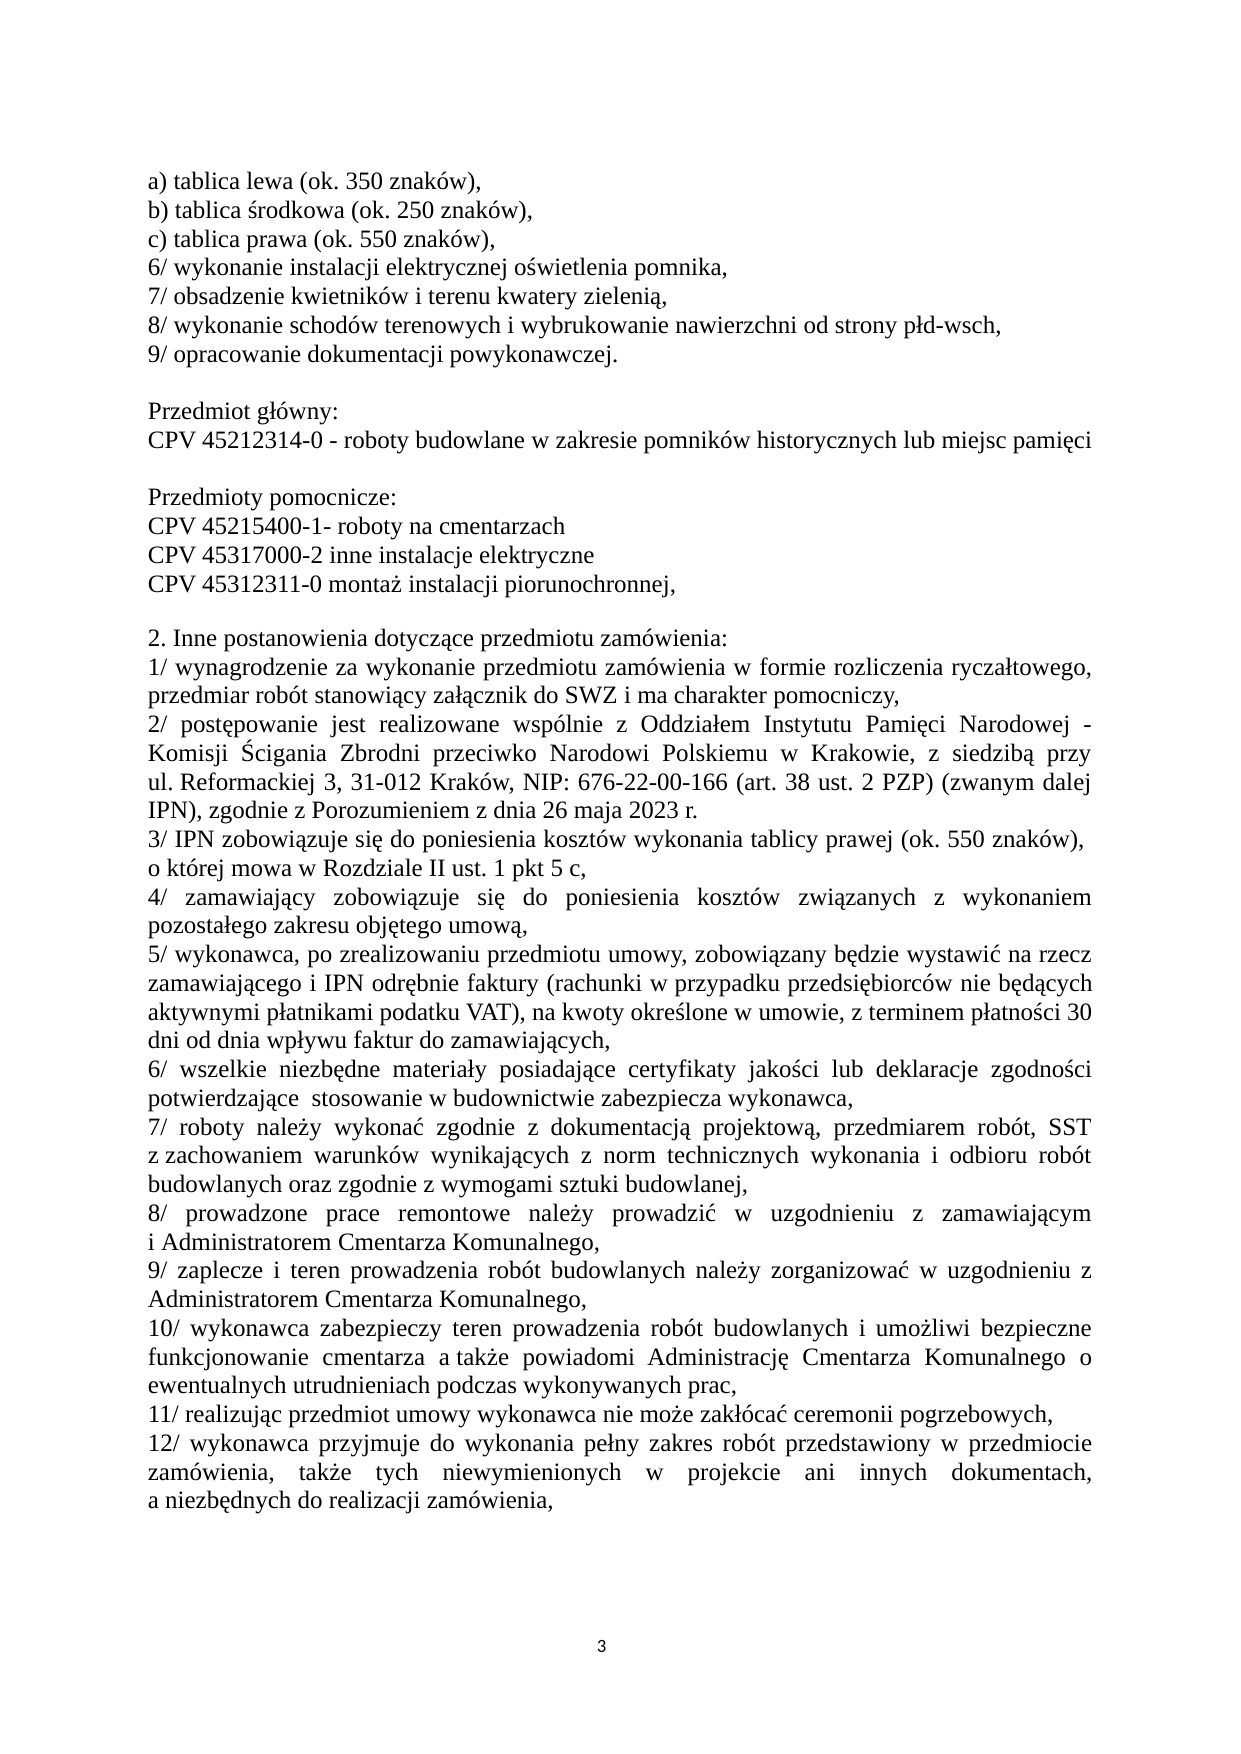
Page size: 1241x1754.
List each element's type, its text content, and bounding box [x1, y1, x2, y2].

text 4/ zamawiający zobowiązuje się do poniesienia kosztów związanych z wykonaniem pozostałego zakresu objętego umową, [148, 882, 1093, 939]
text b) tablica środkowa (ok. 250 znaków), [148, 195, 1093, 224]
text CPV 45215400-1- roboty na cmentarzach [148, 511, 1093, 540]
text 5/ wykonawca, po zrealizowaniu przedmiotu umowy, zobowiązany będzie wystawić na rzecz zamawiającego i IPN odrębnie faktury (rachunki w przypadku przedsiębiorców nie będących aktywnymi płatnikami podatku VAT), na kwoty określone w umowie, z terminem płatności 30 dni od dnia wpływu faktur do zamawiających, [148, 939, 1093, 1054]
text CPV 45312311-0 montaż instalacji piorunochronnej, [148, 569, 1093, 597]
text CPV 45317000-2 inne instalacje elektryczne [148, 540, 1093, 569]
text 7/ roboty należy wykonać zgodnie z dokumentacją projektową, przedmiarem robót, SST z zachowaniem warunków wynikających z norm technicznych wykonania i odbioru robót budowlanych oraz zgodnie z wymogami sztuki budowlanej, [148, 1112, 1093, 1198]
text CPV 45212314-0 - roboty budowlane w zakresie pomników historycznych lub miejsc pamięci [148, 425, 1093, 454]
text 3/ IPN zobowiązuje się do poniesienia kosztów wykonania tablicy prawej (ok. 550 znaków), o której mowa w Rozdziale II ust. 1 pkt 5 c, [148, 824, 1093, 882]
text 6/ wykonanie instalacji elektrycznej oświetlenia pomnika, [148, 252, 1093, 281]
text c) tablica prawa (ok. 550 znaków), [148, 224, 1093, 252]
text 12/ wykonawca przyjmuje do wykonania pełny zakres robót przedstawiony w przedmiocie zamówienia, także tych niewymienionych w projekcie ani innych dokumentach, a niezbędnych do realizacji zamówienia, [148, 1428, 1093, 1514]
text Przedmioty pomocnicze: [148, 482, 1093, 511]
text 8/ prowadzone prace remontowe należy prowadzić w uzgodnieniu z zamawiającym i Administratorem Cmentarza Komunalnego, [148, 1198, 1093, 1255]
text 2/ postępowanie jest realizowane wspólnie z Oddziałem Instytutu Pamięci Narodowej - Komisji Ścigania Zbrodni przeciwko Narodowi Polskiemu w Krakowie, z siedzibą przy ul. Reformackiej 3, 31-012 Kraków, NIP: 676-22-00-166 (art. 38 ust. 2 PZP) (zwanym dalej IPN), zgodnie z Porozumieniem z dnia 26 maja 2023 r. [148, 709, 1093, 824]
text 11/ realizując przedmiot umowy wykonawca nie może zakłócać ceremonii pogrzebowych, [148, 1399, 1093, 1428]
text 2. Inne postanowienia dotyczące przedmiotu zamówienia: [148, 623, 1093, 652]
text 1/ wynagrodzenie za wykonanie przedmiotu zamówienia w formie rozliczenia ryczałtowego, przedmiar robót stanowiący załącznik do SWZ i ma charakter pomocniczy, [148, 652, 1093, 709]
text 6/ wszelkie niezbędne materiały posiadające certyfikaty jakości lub deklaracje zgodności potwierdzające stosowanie w budownictwie zabezpiecza wykonawca, [148, 1054, 1093, 1112]
text Przedmiot główny: [148, 396, 1093, 425]
text a) tablica lewa (ok. 350 znaków), [148, 166, 1093, 195]
text 9/ zaplecze i teren prowadzenia robót budowlanych należy zorganizować w uzgodnieniu z Administratorem Cmentarza Komunalnego, [148, 1255, 1093, 1313]
text 8/ wykonanie schodów terenowych i wybrukowanie nawierzchni od strony płd-wsch, [148, 310, 1093, 339]
text 10/ wykonawca zabezpieczy teren prowadzenia robót budowlanych i umożliwi bezpieczne funkcjonowanie cmentarza a także powiadomi Administrację Cmentarza Komunalnego o ewentualnych utrudnieniach podczas wykonywanych prac, [148, 1313, 1093, 1399]
text 9/ opracowanie dokumentacji powykonawczej. [148, 339, 1093, 367]
text 7/ obsadzenie kwietników i terenu kwatery zielenią, [148, 281, 1093, 310]
